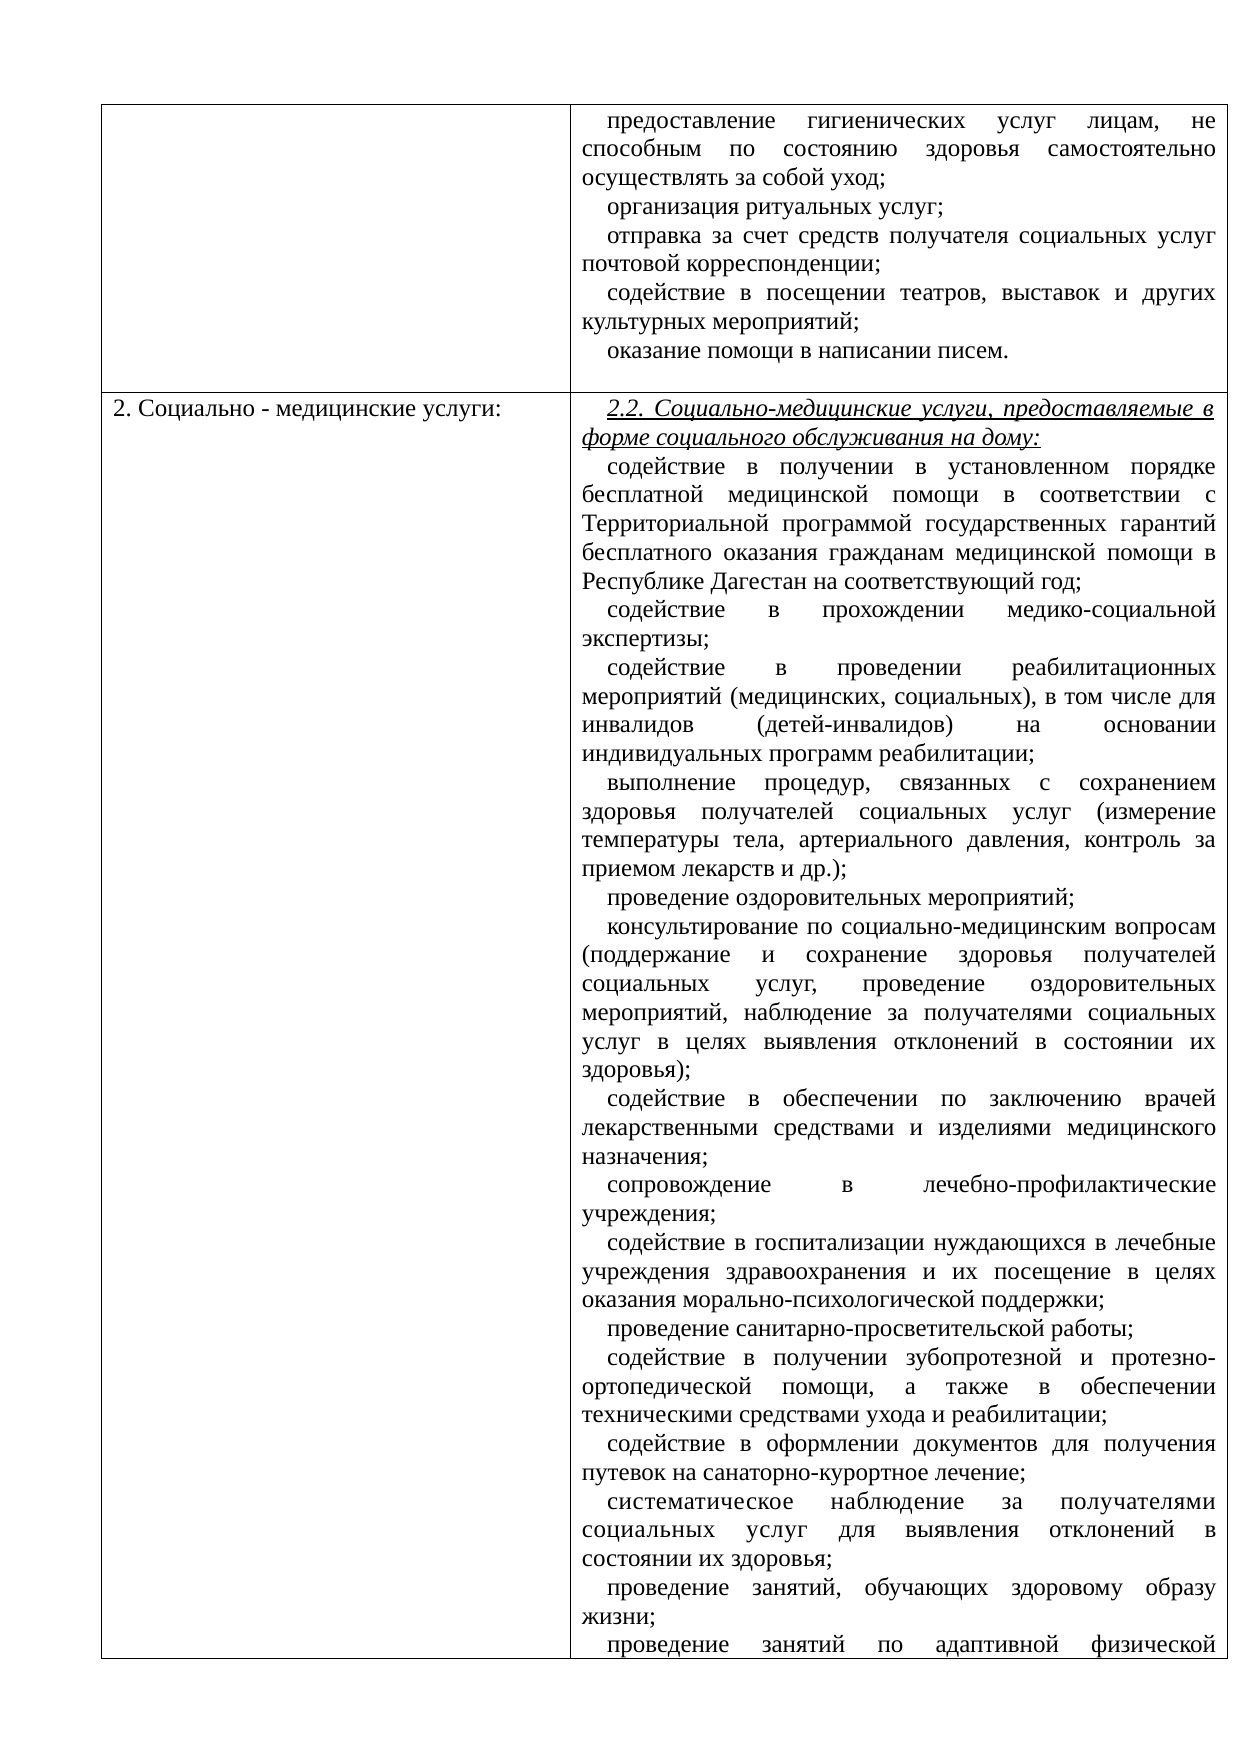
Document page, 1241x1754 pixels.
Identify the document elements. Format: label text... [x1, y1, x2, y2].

table_cell предоставление гигиенических услуг лицам, не способным по состоянию здоровья самостоятельно осуществлять за собой уход; организация ритуальных услуг; отправка за счет средств получателя социальных услуг почтовой корреспонденции; содействие в посещении театров, выставок и других культурных мероприятий; оказание помощи в написании писем. [571, 105, 1227, 392]
table_cell [102, 105, 570, 392]
table_cell 2.2. Социально-медицинские услуги, предоставляемые в форме социального обслуживания на дому: содействие в получении в установленном порядке бесплатной медицинской помощи в соответствии с Территориальной программой государственных гарантий бесплатного оказания гражданам медицинской помощи в Республике Дагестан на соответствующий год; содействие в прохождении медико-социальной экспертизы; содействие в проведении реабилитационных мероприятий (медицинских, социальных), в том числе для инвалидов (детей-инвалидов) на основании индивидуальных программ реабилитации; выполнение процедур, связанных с сохранением здоровья получателей социальных услуг (измерение температуры тела, артериального давления, контроль за приемом лекарств и др.); проведение оздоровительных мероприятий; консультирование по социально-медицинским вопросам (поддержание и сохранение здоровья получателей социальных услуг, проведение оздоровительных мероприятий, наблюдение за получателями социальных услуг в целях выявления отклонений в состоянии их здоровья); содействие в обеспечении по заключению врачей лекарственными средствами и изделиями медицинского назначения; сопровождение в лечебно-профилактические учреждения; содействие в госпитализации нуждающихся в лечебные учреждения здравоохранения и их посещение в целях оказания морально-психологической поддержки; проведение санитарно-просветительской работы; содействие в получении зубопротезной и протезно-ортопедической помощи, а также в обеспечении техническими средствами ухода и реабилитации; содействие в оформлении документов для получения путевок на санаторно-курортное лечение; систематическое наблюдение за получателями социальных услуг для выявления отклонений в состоянии их здоровья; проведение занятий, обучающих здоровому образу жизни; проведение занятий по адаптивной физической [571, 393, 1227, 1658]
table_cell 2. Социально - медицинские услуги: [102, 393, 570, 1658]
